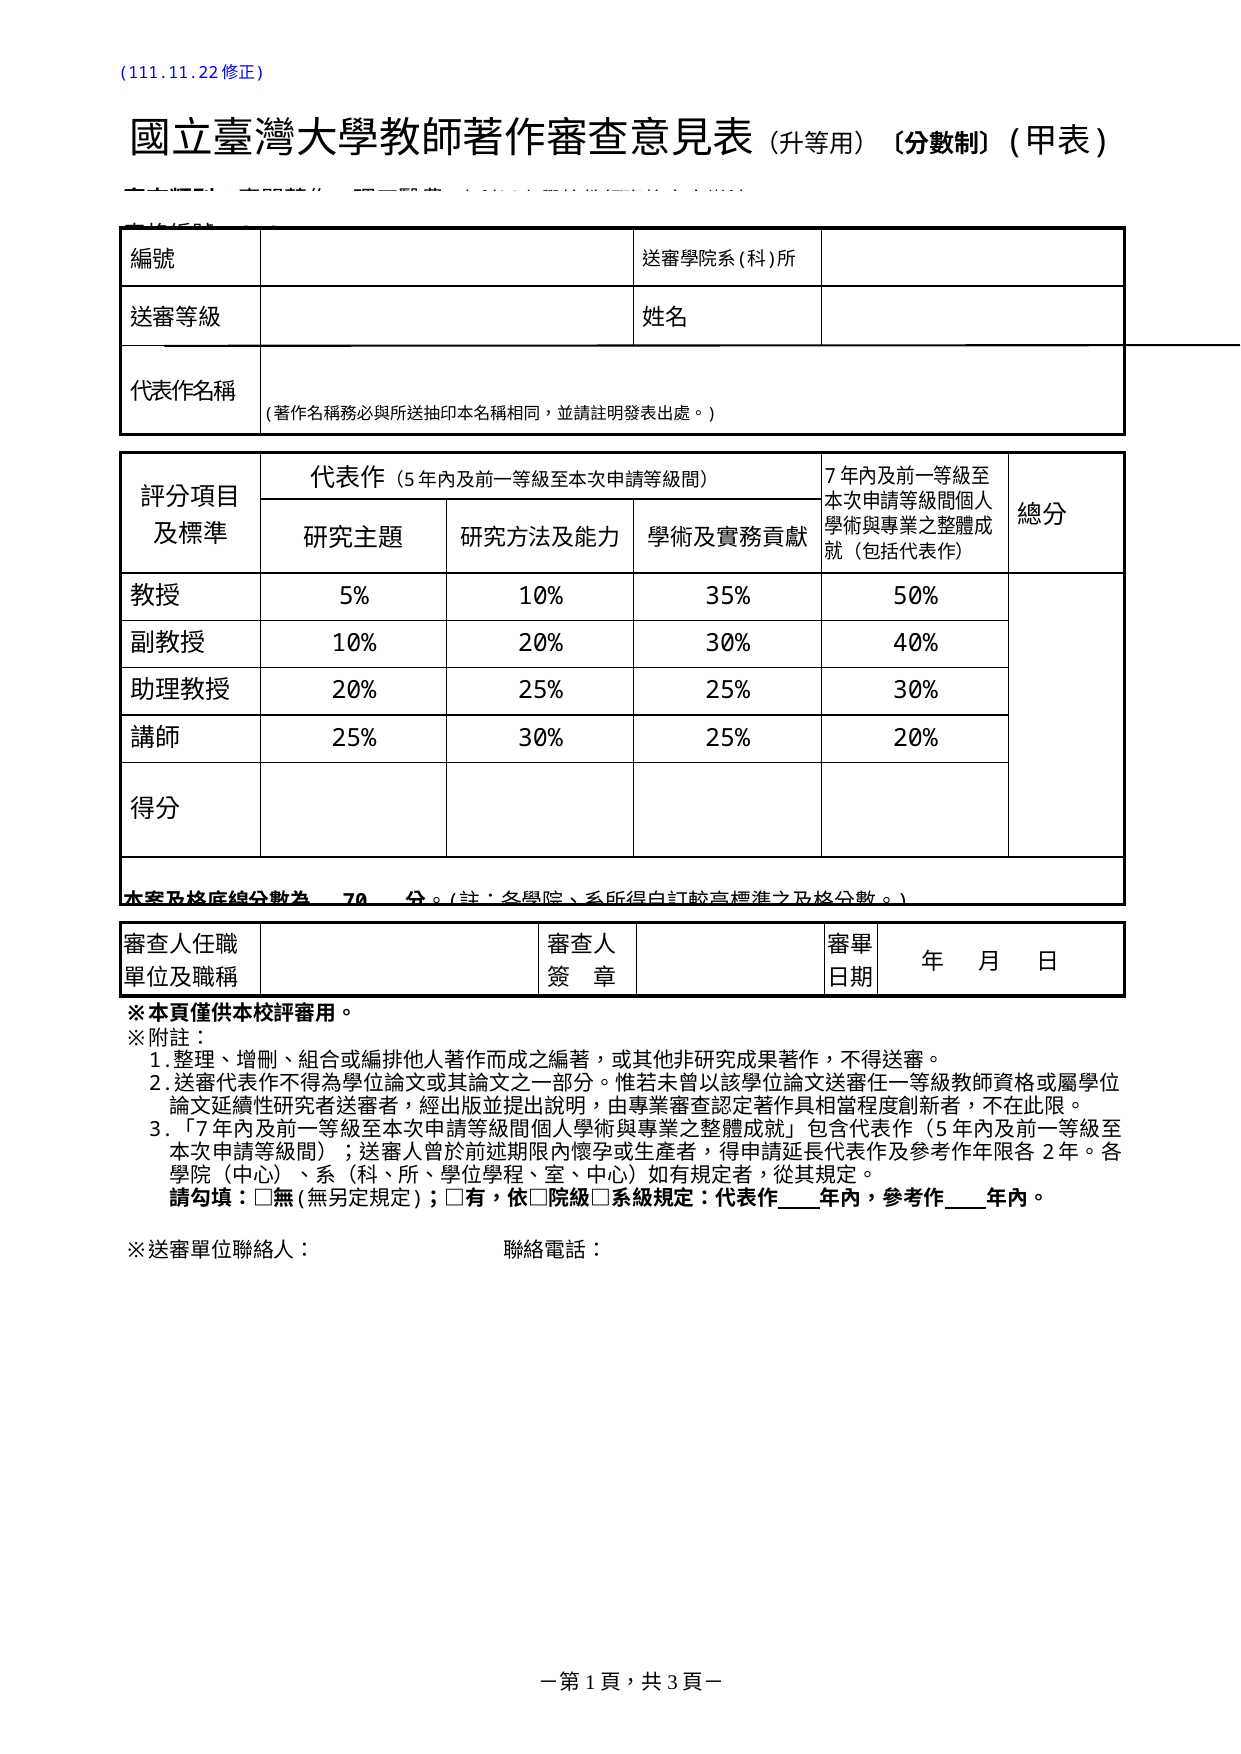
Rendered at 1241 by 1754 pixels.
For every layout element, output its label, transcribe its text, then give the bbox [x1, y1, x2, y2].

table_cell 25% [447, 668, 633, 714]
table_cell 助理教授 [122, 668, 260, 714]
table_cell [637, 924, 824, 994]
table_cell 姓名 [634, 287, 821, 344]
table_cell 20% [261, 668, 446, 714]
table_cell 35% [634, 574, 821, 619]
table_cell 總分 [1009, 454, 1123, 572]
table_cell 研究方法及能力 [447, 500, 633, 572]
table_cell 代表作（5年內及前一等級至本次申請等級間） [261, 454, 821, 498]
table_cell 7年內及前一等級至本次申請等級間個人學術與專業之整體成就（包括代表作） [822, 454, 1008, 572]
table_cell 5% [261, 574, 446, 619]
table_cell 送審學院系(科)所 [634, 230, 821, 285]
table_cell 30% [634, 621, 821, 667]
table_cell 本案及格底線分數為 70 分。(註：各學院、系所得自訂較高標準之及格分數。) [122, 858, 1123, 903]
table_cell 代表作名稱 [122, 346, 260, 433]
table_cell (著作名稱務必與所送抽印本名稱相同，並請註明發表出處。) [261, 347, 1123, 433]
table_cell 20% [447, 621, 633, 667]
table_cell 得分 [122, 763, 260, 856]
table_cell 表格編號：1-1 [121, 191, 1125, 226]
table_cell 審查人 簽 章 [539, 924, 636, 994]
table_cell 研究主題 [261, 500, 446, 572]
table_cell [634, 763, 821, 856]
table_cell 送審等級 [122, 287, 260, 344]
table_cell 10% [261, 621, 446, 667]
table_cell [261, 230, 633, 285]
table_cell [261, 763, 446, 856]
table_cell 學術及實務貢獻 [634, 500, 821, 572]
table_cell 40% [822, 621, 1008, 667]
table_cell ※本頁僅供本校評審用。 ※附註： 1.整理、增刪、組合或編排他人著作而成之編著，或其他非研究成果著作，不得送審。 2.送審代表作不得為學位論文或其論文之一部分。惟若未曾以該學位論文送審任一等級教師資格或屬學位論文延續性研究者送審者，經出版並提出說明，由專業審查認定著作具相當程度創新者，不在此限。 3.「7年內及前一等級至本次申請等級間個人學術與專業之整體成就」包含代表作（5年內及前一等級至本次申請等級間）；送審人曾於前述期限內懷孕或生產者，得申請延長代表作及參考作年限各2年。各學院（中心）、系（科、所、學位學程、室、中心）如有規定者，從其規定。 請勾填：□無(無另定規定)；□有，依□院級□系級規定：代表作 年內，參考作 年內。 ※送審單位聯絡人： 聯絡電話： [121, 998, 1125, 1263]
text 國立臺灣大學教師著作審查意見表（升等用）〔分數制〕(甲表) [118, 93, 1122, 156]
table_cell 審畢 日期 [825, 924, 877, 994]
table_cell 審查人任職 單位及職稱 [122, 924, 260, 994]
table_cell [1009, 574, 1123, 856]
table_cell 25% [634, 716, 821, 761]
table_cell 編號 [122, 230, 260, 285]
table_cell 25% [261, 716, 446, 761]
table_cell 教授 [122, 574, 260, 619]
table_cell [822, 763, 1008, 856]
table_cell 30% [822, 668, 1008, 714]
table_cell 30% [447, 716, 633, 761]
table_cell [447, 763, 633, 856]
table_cell 20% [822, 716, 1008, 761]
table_header 審查類別：專門著作—理工醫農(專科以上學校教師資格審定辦法§14) [121, 156, 1125, 191]
table_cell [261, 924, 538, 994]
table_cell 年 月 日 [878, 924, 1123, 994]
table_cell 50% [822, 574, 1008, 619]
table_cell 副教授 [122, 621, 260, 667]
table_cell [121, 906, 1125, 921]
table_cell [261, 287, 633, 344]
table_cell 評分項目 及標準 [122, 454, 260, 572]
table_cell [822, 287, 1123, 344]
table_cell [822, 230, 1123, 285]
table_cell [121, 436, 1125, 451]
table_cell 25% [634, 668, 821, 714]
table_cell 講師 [122, 716, 260, 761]
table_cell 10% [447, 574, 633, 619]
